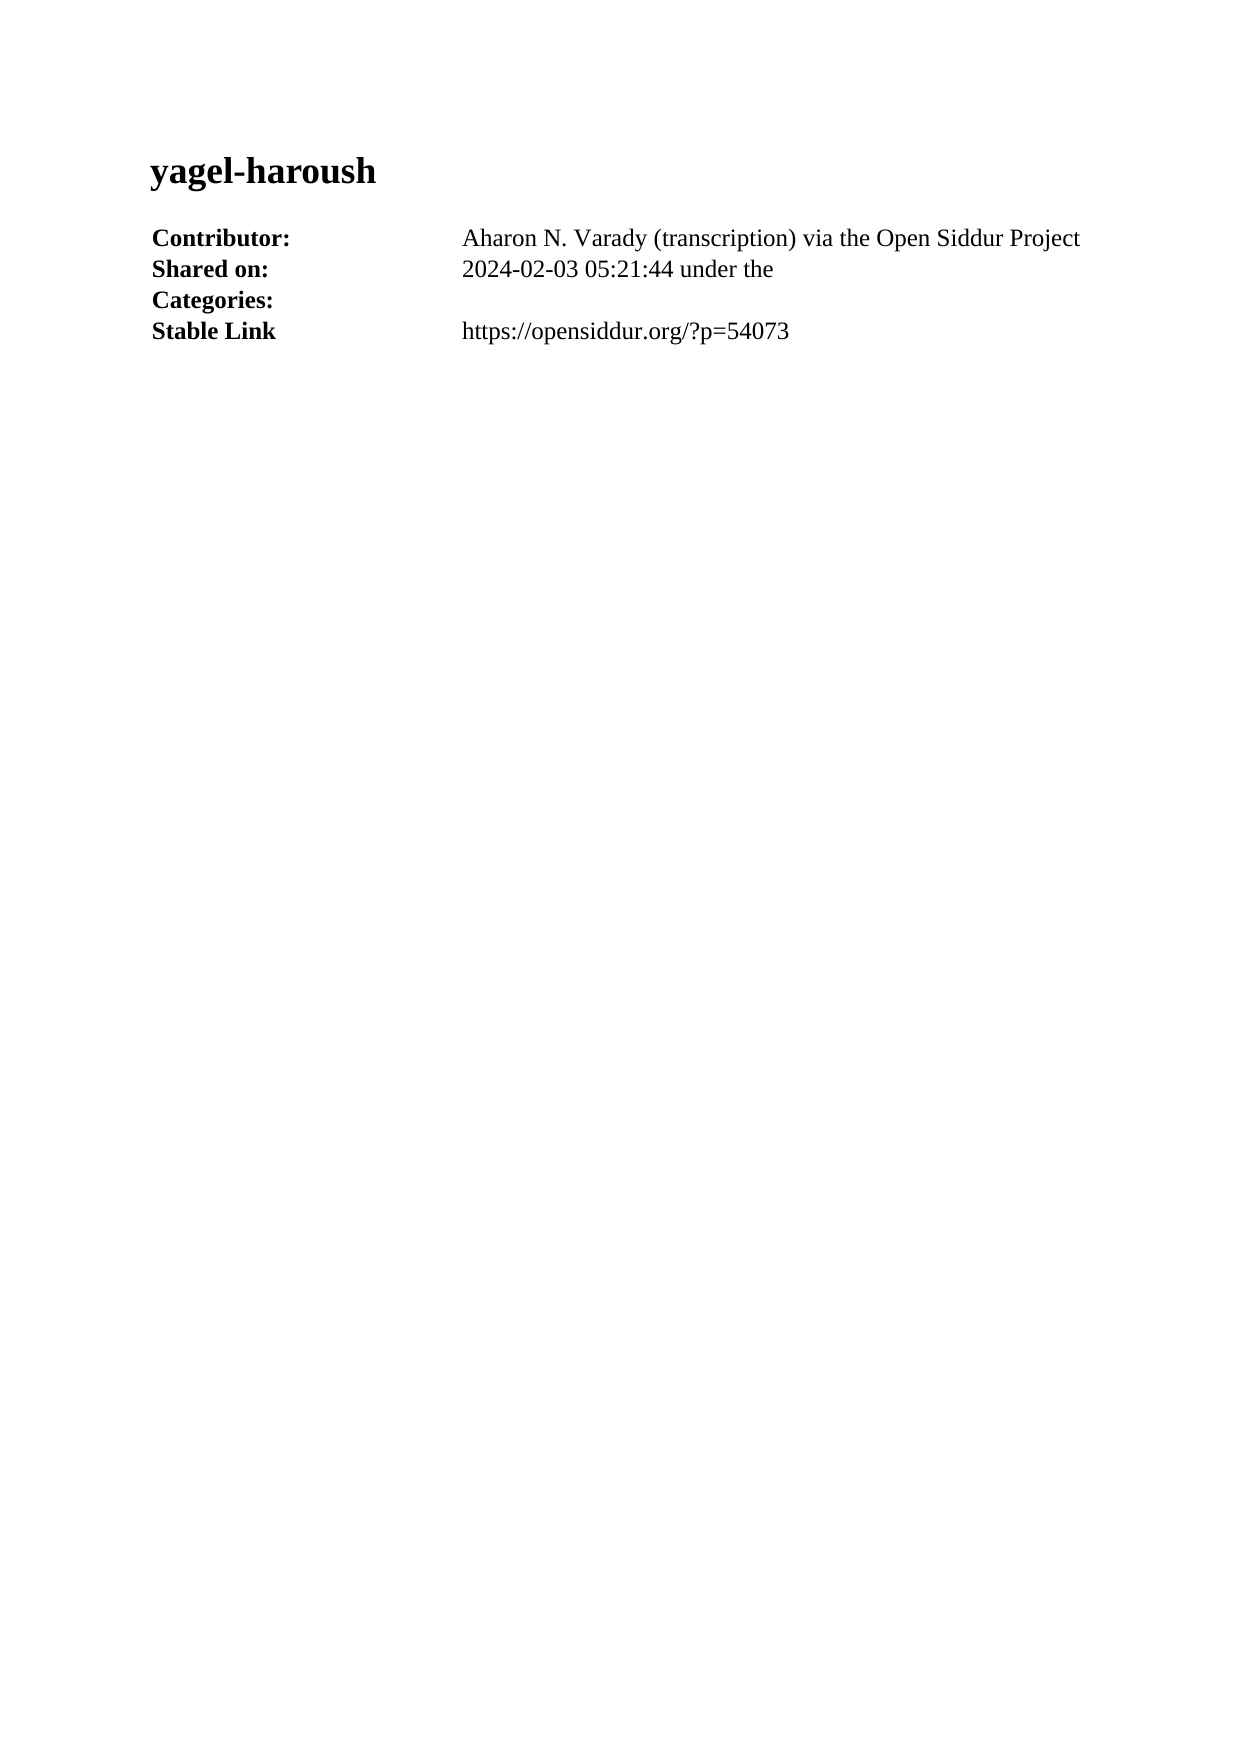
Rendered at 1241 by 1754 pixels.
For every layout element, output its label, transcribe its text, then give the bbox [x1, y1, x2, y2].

table_cell Categories: [150, 284, 460, 315]
subtitle yagel-haroush [150, 150, 1090, 192]
table_cell Stable Link [150, 315, 460, 346]
table_cell Shared on: [150, 254, 460, 284]
table_cell 2024-02-03 05:21:44 under the [460, 254, 1090, 284]
table_header Aharon N. Varady (transcription) via the Open Siddur Project [460, 223, 1090, 253]
table_header Contributor: [150, 223, 460, 253]
table_cell https://opensiddur.org/?p=54073 [460, 315, 1090, 346]
table_cell [460, 284, 1090, 315]
